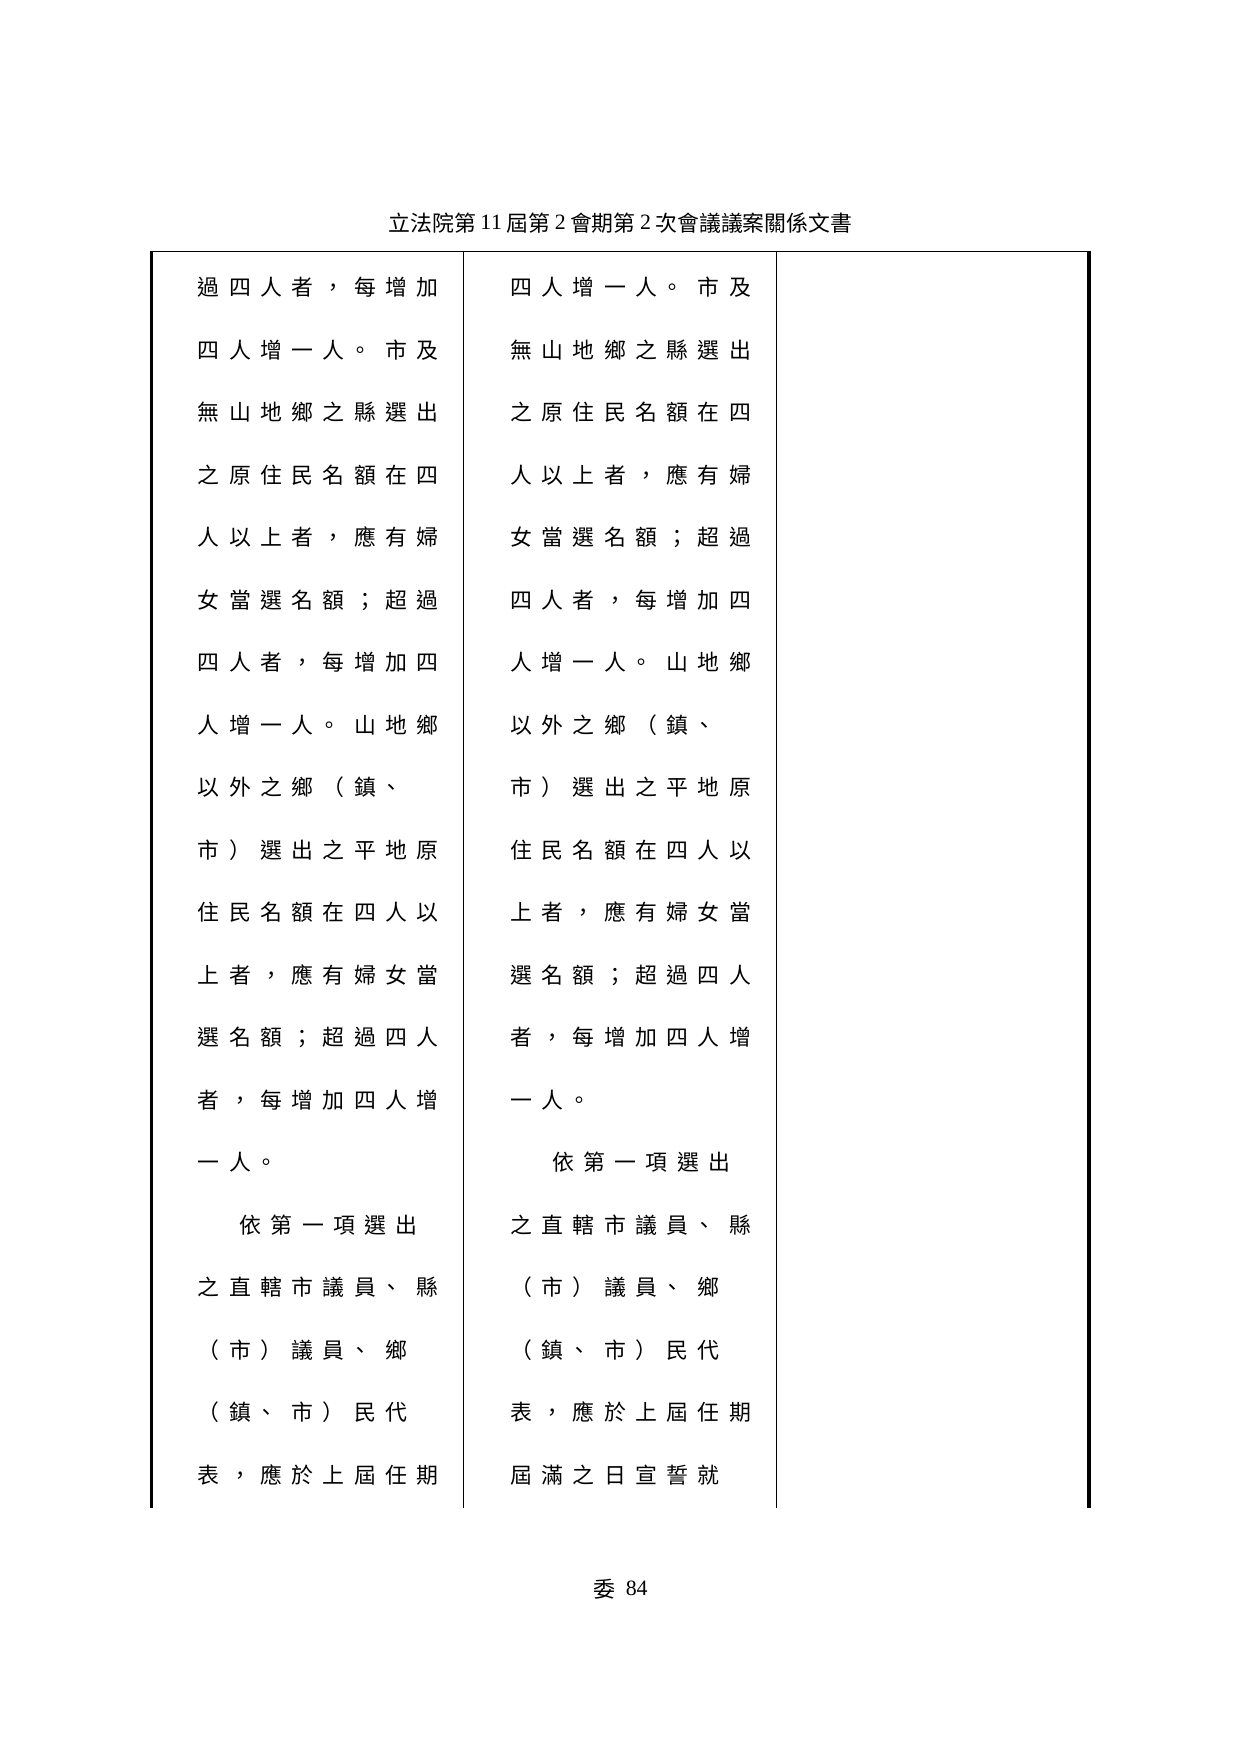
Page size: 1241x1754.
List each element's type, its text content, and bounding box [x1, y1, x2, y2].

table_cell 過四人者，每增加四人增一人。市及無山地鄉之縣選出之原住民名額在四人以上者，應有婦女當選名額；超過四人者，每增加四人增一人。山地鄉以外之鄉（鎮、市）選出之平地原住民名額在四人以上者，應有婦女當選名額；超過四人者，每增加四人增一人。 依第一項選出之直轄市議員、縣（市）議員、鄉（鎮、市）民代表，應於上屆任期 [153, 252, 463, 1508]
table_cell 四人增一人。市及無山地鄉之縣選出之原住民名額在四人以上者，應有婦女當選名額；超過四人者，每增加四人增一人。山地鄉以外之鄉（鎮、市）選出之平地原住民名額在四人以上者，應有婦女當選名額；超過四人者，每增加四人增一人。 依第一項選出之直轄市議員、縣（市）議員、鄉（鎮、市）民代表，應於上屆任期屆滿之日宣誓就 [464, 252, 776, 1508]
table_cell [777, 252, 1087, 1508]
